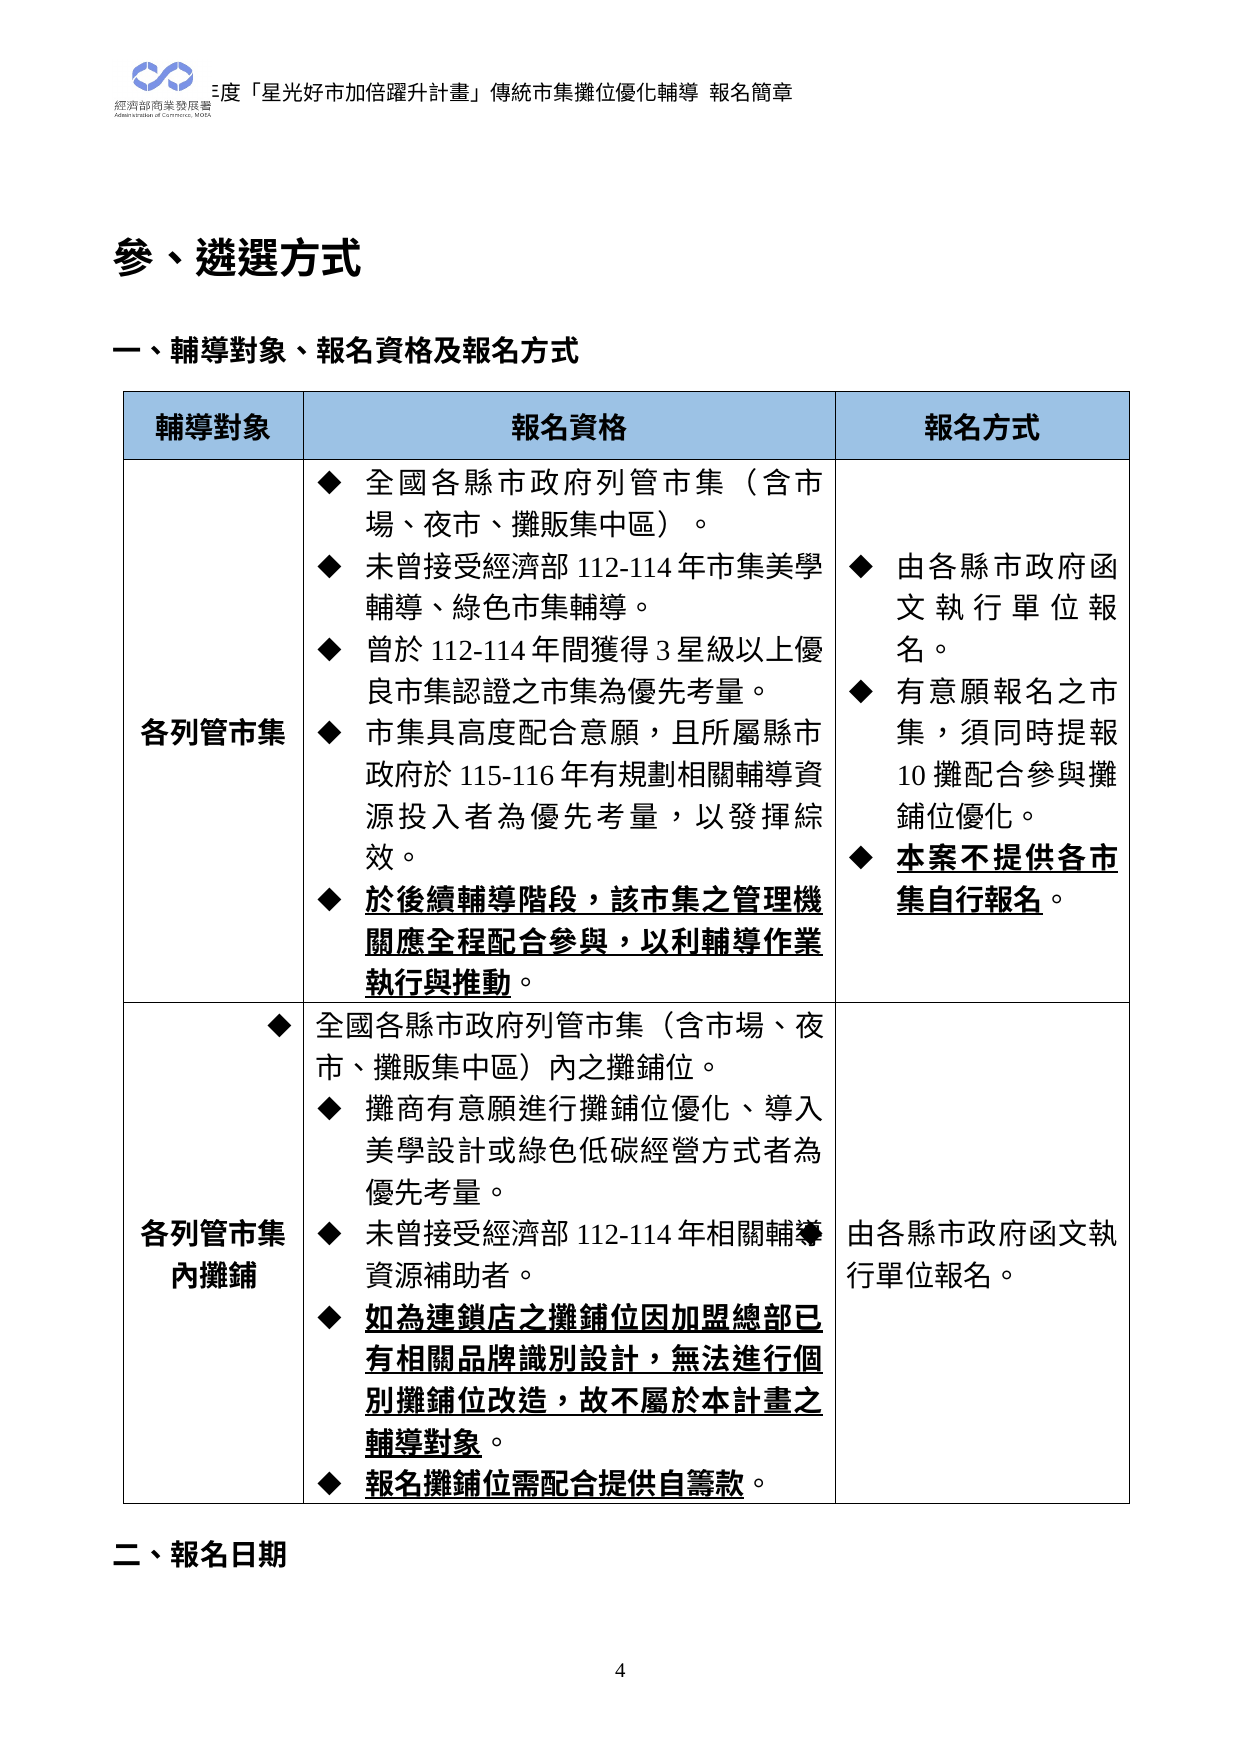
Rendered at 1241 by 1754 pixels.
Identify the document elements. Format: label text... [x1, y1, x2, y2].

subtitle 一、輔導對象、報名資格及報名方式 [112, 319, 1128, 371]
table_header 報名資格 [304, 392, 835, 459]
table_cell 全國各縣市政府列管市集（含市場、夜市、攤販集中區）內之攤鋪位。 攤商有意願進行攤鋪位優化、導入美學設計或綠色低碳經營方式者為優先考量。 未曾接受經濟部112-114年相關輔導資源補助者。 如為連鎖店之攤鋪位因加盟總部已有相關品牌識別設計，無法進行個別攤鋪位改造，故不屬於本計畫之輔導對象。 報名攤鋪位需配合提供自籌款。 [304, 1003, 835, 1503]
table_header 報名方式 [836, 392, 1129, 459]
subtitle 參、遴選方式 [112, 213, 1128, 276]
table_cell 由各縣市政府函文執行單位報名。 有意願報名之市集，須同時提報10攤配合參與攤鋪位優化。 本案不提供各市集自行報名。 [836, 460, 1129, 1002]
table_cell 各列管市集內攤鋪 [124, 1003, 303, 1503]
table_header 輔導對象 [124, 392, 303, 459]
table_cell 全國各縣市政府列管市集（含市場、夜市、攤販集中區）。 未曾接受經濟部112-114年市集美學輔導、綠色市集輔導。 曾於112-114年間獲得3星級以上優良市集認證之市集為優先考量。 市集具高度配合意願，且所屬縣市政府於115-116年有規劃相關輔導資源投入者為優先考量，以發揮綜效。 於後續輔導階段，該市集之管理機關應全程配合參與，以利輔導作業執行與推動。 [304, 460, 835, 1002]
table_cell 各列管市集 [124, 460, 303, 1002]
subtitle 二、報名日期 [112, 1524, 1128, 1576]
table_cell 由各縣市政府函文執行單位報名。 [836, 1003, 1129, 1503]
